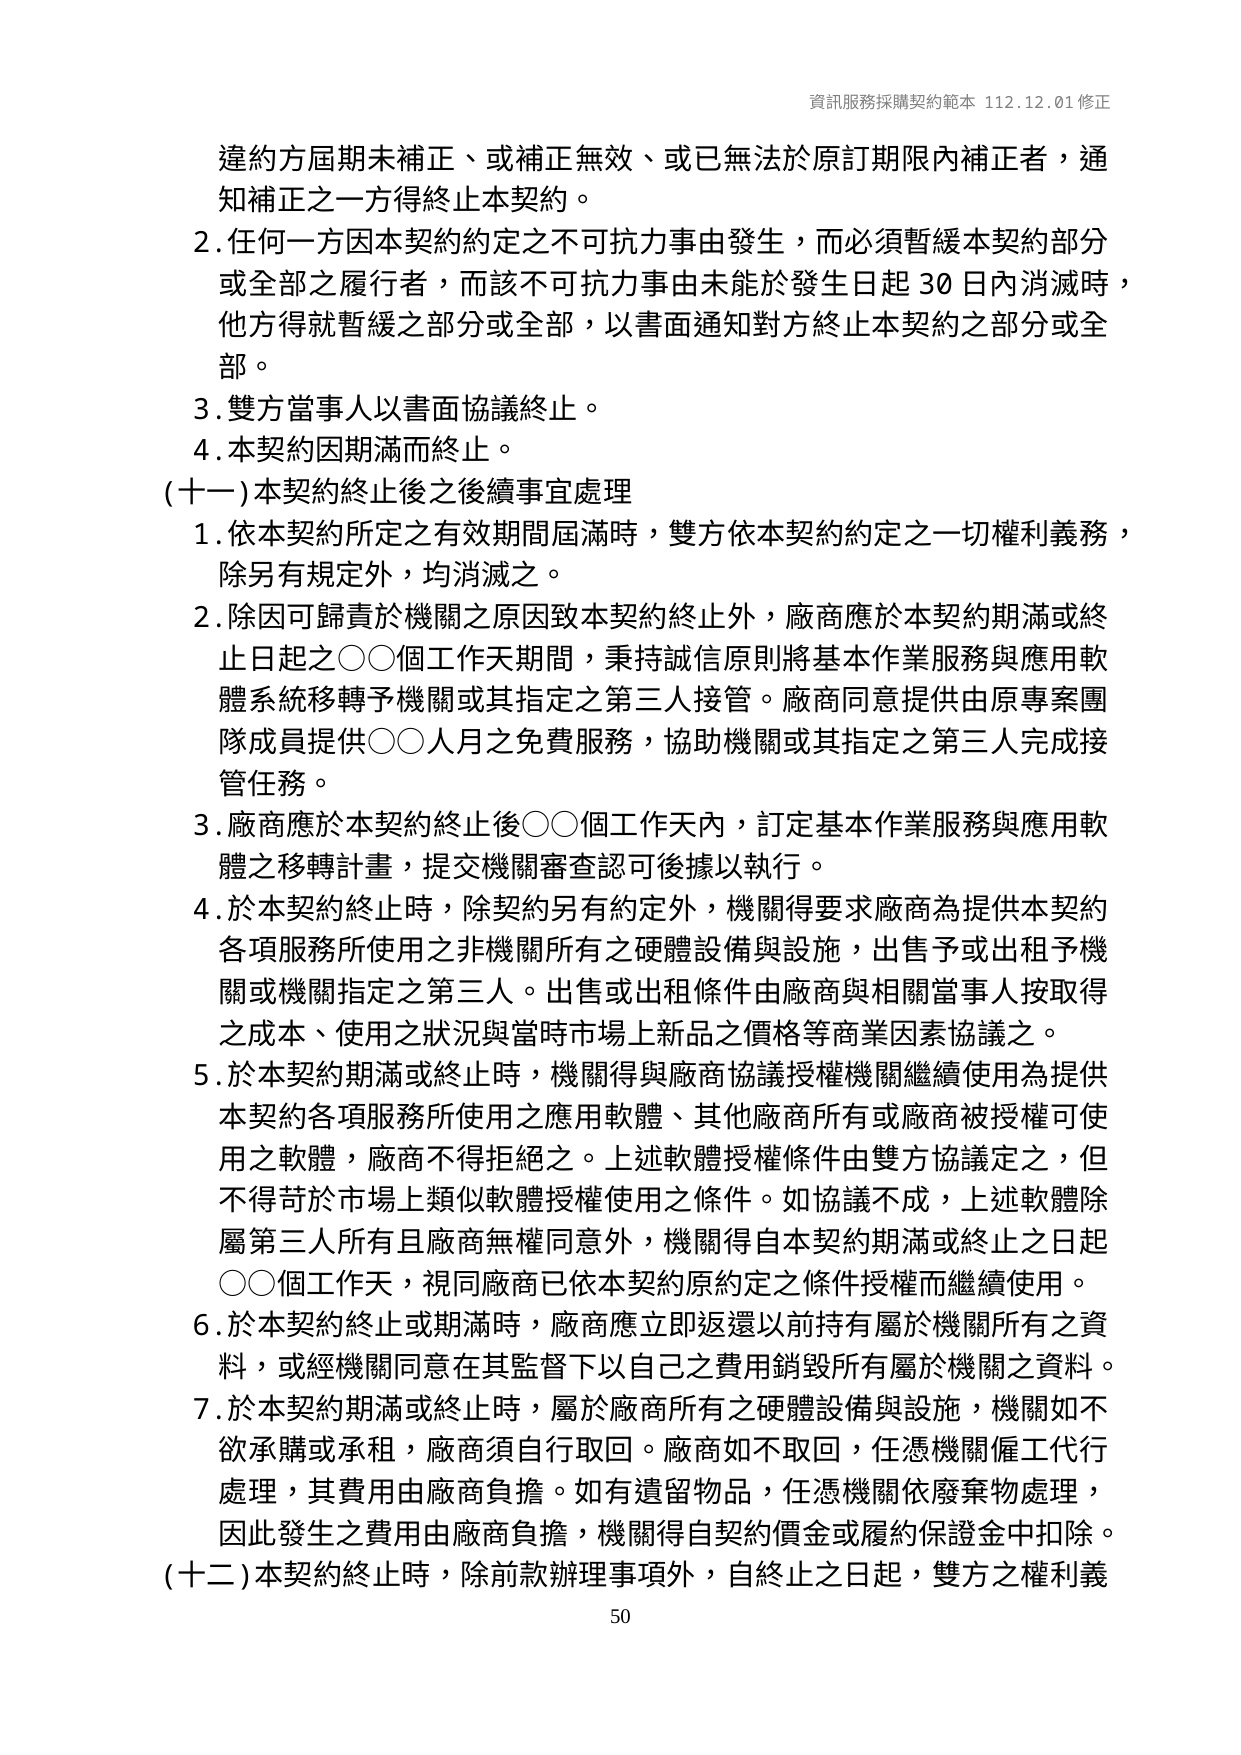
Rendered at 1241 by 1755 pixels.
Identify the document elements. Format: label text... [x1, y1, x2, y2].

text 2.除因可歸責於機關之原因致本契約終止外，廠商應於本契約期滿或終止日起之○○個工作天期間，秉持誠信原則將基本作業服務與應用軟體系統移轉予機關或其指定之第三人接管。廠商同意提供由原專案團隊成員提供○○人月之免費服務，協助機關或其指定之第三人完成接管任務。 [192, 594, 1110, 802]
text 1.任何一方違約，除依本契約應負損害賠償或接受處罰等相關責任者外，他方並得以書面通知違約一方於該通知上所載之期限內負責改正，如違約方屆期未補正、或補正無效、或已無法於原訂期限內補正者，通知補正之一方得終止本契約。 [192, 136, 1110, 219]
text 4.於本契約終止時，除契約另有約定外，機關得要求廠商為提供本契約各項服務所使用之非機關所有之硬體設備與設施，出售予或出租予機關或機關指定之第三人。出售或出租條件由廠商與相關當事人按取得之成本、使用之狀況與當時市場上新品之價格等商業因素協議之。 [192, 886, 1110, 1052]
text 5.於本契約期滿或終止時，機關得與廠商協議授權機關繼續使用為提供本契約各項服務所使用之應用軟體、其他廠商所有或廠商被授權可使用之軟體，廠商不得拒絕之。上述軟體授權條件由雙方協議定之，但不得苛於市場上類似軟體授權使用之條件。如協議不成，上述軟體除屬第三人所有且廠商無權同意外，機關得自本契約期滿或終止之日起○○個工作天，視同廠商已依本契約原約定之條件授權而繼續使用。 [192, 1052, 1110, 1302]
text 1.依本契約所定之有效期間屆滿時，雙方依本契約約定之一切權利義務，除另有規定外，均消滅之。 [192, 511, 1110, 594]
text 4.本契約因期滿而終止。 [192, 427, 1110, 469]
text 2.任何一方因本契約約定之不可抗力事由發生，而必須暫緩本契約部分或全部之履行者，而該不可抗力事由未能於發生日起30日內消滅時，他方得就暫緩之部分或全部，以書面通知對方終止本契約之部分或全部。 [192, 219, 1110, 386]
text 3.廠商應於本契約終止後○○個工作天內，訂定基本作業服務與應用軟體之移轉計畫，提交機關審查認可後據以執行。 [192, 802, 1110, 886]
text (十一)本契約終止後之後續事宜處理 [159, 469, 1110, 511]
text 7.於本契約期滿或終止時，屬於廠商所有之硬體設備與設施，機關如不欲承購或承租，廠商須自行取回。廠商如不取回，任憑機關僱工代行處理，其費用由廠商負擔。如有遺留物品，任憑機關依廢棄物處理，因此發生之費用由廠商負擔，機關得自契約價金或履約保證金中扣除。 [192, 1386, 1110, 1552]
text 3.雙方當事人以書面協議終止。 [192, 386, 1110, 427]
text 6.於本契約終止或期滿時，廠商應立即返還以前持有屬於機關所有之資料，或經機關同意在其監督下以自己之費用銷毀所有屬於機關之資料。 [192, 1302, 1110, 1386]
text (十二)本契約終止時，除前款辦理事項外，自終止之日起，雙方之權利義 [159, 1552, 1110, 1594]
